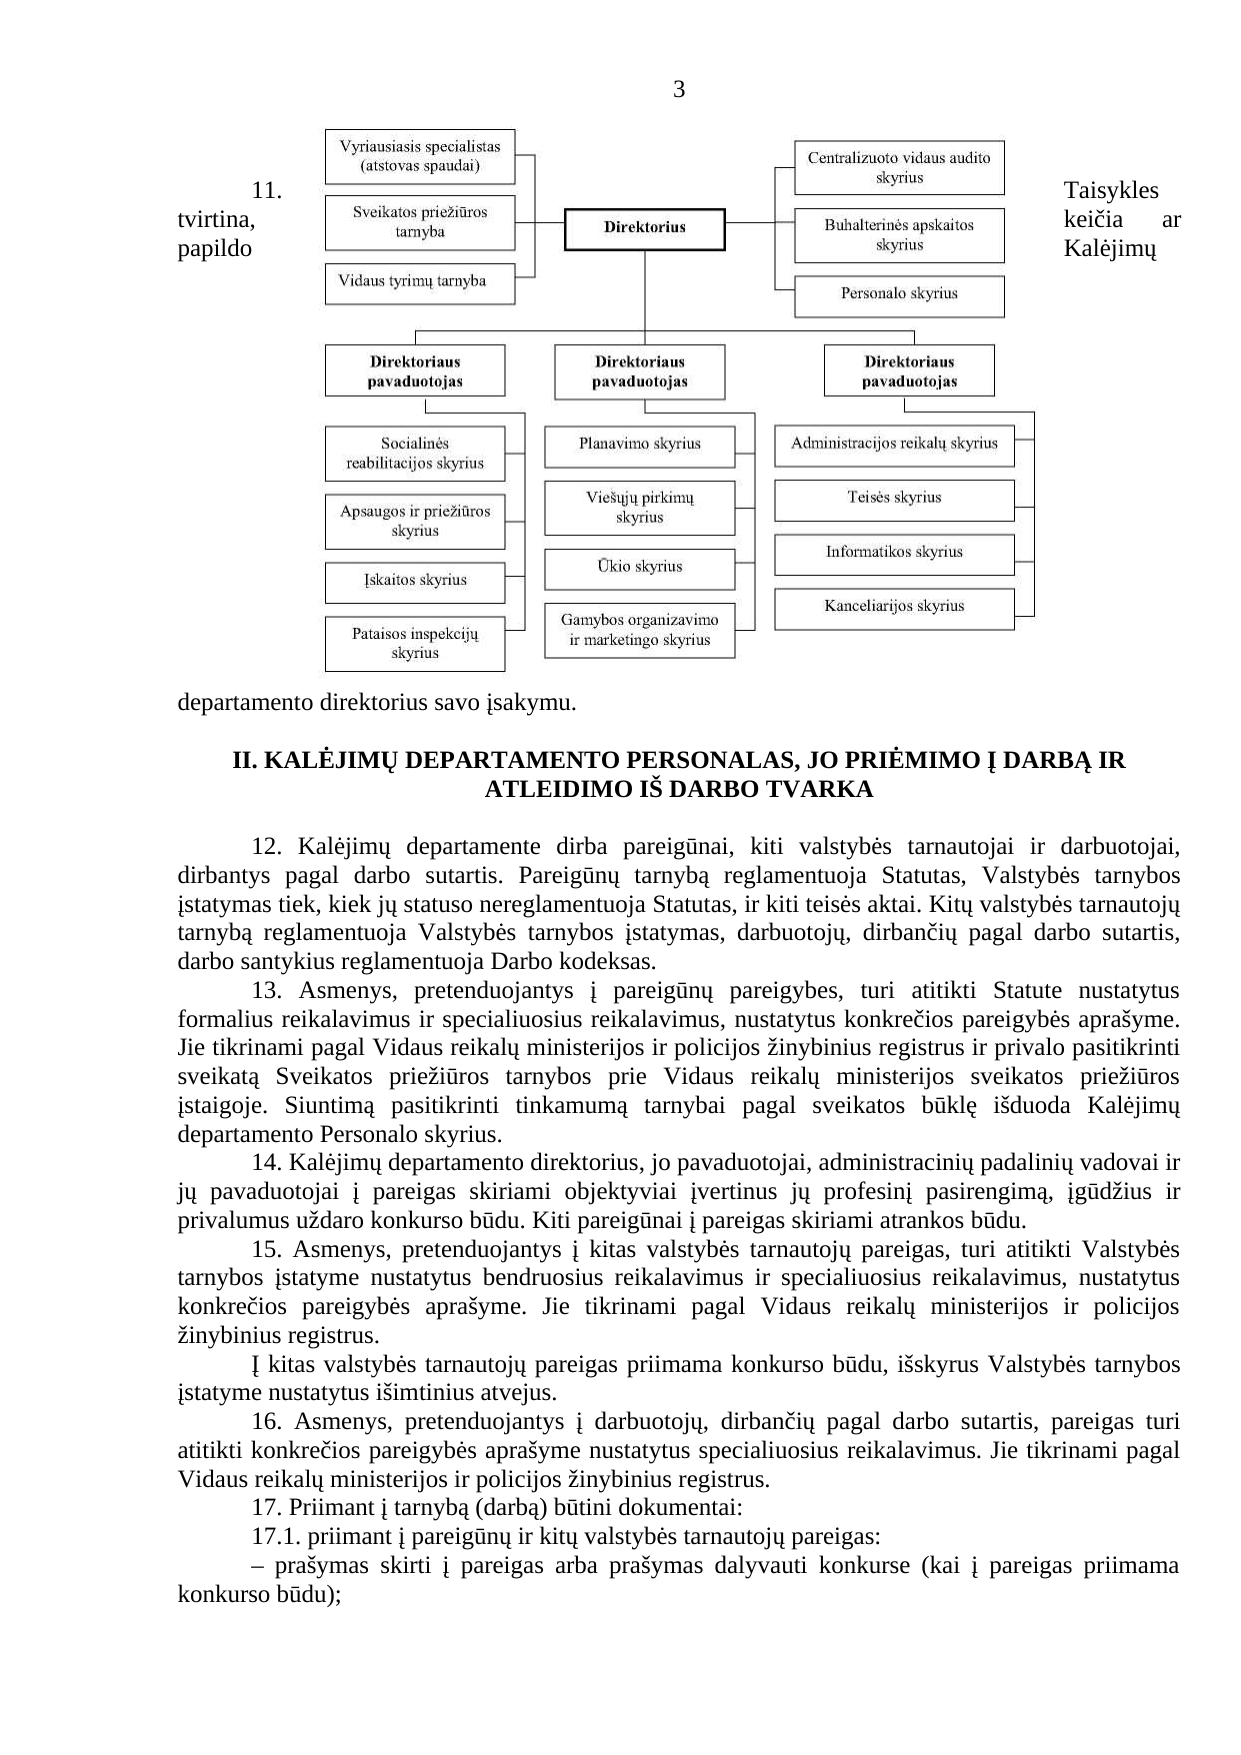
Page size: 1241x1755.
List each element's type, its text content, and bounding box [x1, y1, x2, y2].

text 13. Asmenys, pretenduojantys į pareigūnų pareigybes, turi atitikti Statute nustatytus formalius reikalavimus ir specialiuosius reikalavimus, nustatytus konkrečios pareigybės aprašyme. Jie tikrinami pagal Vidaus reikalų ministerijos ir policijos žinybinius registrus ir privalo pasitikrinti sveikatą Sveikatos priežiūros tarnybos prie Vidaus reikalų ministerijos sveikatos priežiūros įstaigoje. Siuntimą pasitikrinti tinkamumą tarnybai pagal sveikatos būklę išduoda Kalėjimų departamento Personalo skyrius. [177, 975, 1181, 1147]
text 11. Taisykles tvirtina, keičia ar papildo Kalėjimų departamento direktorius savo įsakymu. [177, 176, 1181, 716]
text 12. Kalėjimų departamente dirba pareigūnai, kiti valstybės tarnautojai ir darbuotojai, dirbantys pagal darbo sutartis. Pareigūnų tarnybą reglamentuoja Statutas, Valstybės tarnybos įstatymas tiek, kiek jų statuso nereglamentuoja Statutas, ir kiti teisės aktai. Kitų valstybės tarnautojų tarnybą reglamentuoja Valstybės tarnybos įstatymas, darbuotojų, dirbančių pagal darbo sutartis, darbo santykius reglamentuoja Darbo kodeksas. [177, 831, 1181, 975]
text 15. Asmenys, pretenduojantys į kitas valstybės tarnautojų pareigas, turi atitikti Valstybės tarnybos įstatyme nustatytus bendruosius reikalavimus ir specialiuosius reikalavimus, nustatytus konkrečios pareigybės aprašyme. Jie tikrinami pagal Vidaus reikalų ministerijos ir policijos žinybinius registrus. [177, 1234, 1181, 1349]
text 16. Asmenys, pretenduojantys į darbuotojų, dirbančių pagal darbo sutartis, pareigas turi atitikti konkrečios pareigybės aprašyme nustatytus specialiuosius reikalavimus. Jie tikrinami pagal Vidaus reikalų ministerijos ir policijos žinybinius registrus. [177, 1406, 1181, 1492]
text 14. Kalėjimų departamento direktorius, jo pavaduotojai, administracinių padalinių vadovai ir jų pavaduotojai į pareigas skiriami objektyviai įvertinus jų profesinį pasirengimą, įgūdžius ir privalumus uždaro konkurso būdu. Kiti pareigūnai į pareigas skiriami atrankos būdu. [177, 1147, 1181, 1234]
text – prašymas skirti į pareigas arba prašymas dalyvauti konkurse (kai į pareigas priimama konkurso būdu); [177, 1550, 1181, 1607]
text II. KALĖJIMŲ DEPARTAMENTO PERSONALAS, JO PRIĖMIMO Į DARBĄ IR ATLEIDIMO IŠ DARBO TVARKA [177, 745, 1181, 802]
text 17.1. priimant į pareigūnų ir kitų valstybės tarnautojų pareigas: [177, 1521, 1181, 1550]
text 17. Priimant į tarnybą (darbą) būtini dokumentai: [177, 1492, 1181, 1521]
text Į kitas valstybės tarnautojų pareigas priimama konkurso būdu, išskyrus Valstybės tarnybos įstatyme nustatytus išimtinius atvejus. [177, 1349, 1181, 1406]
